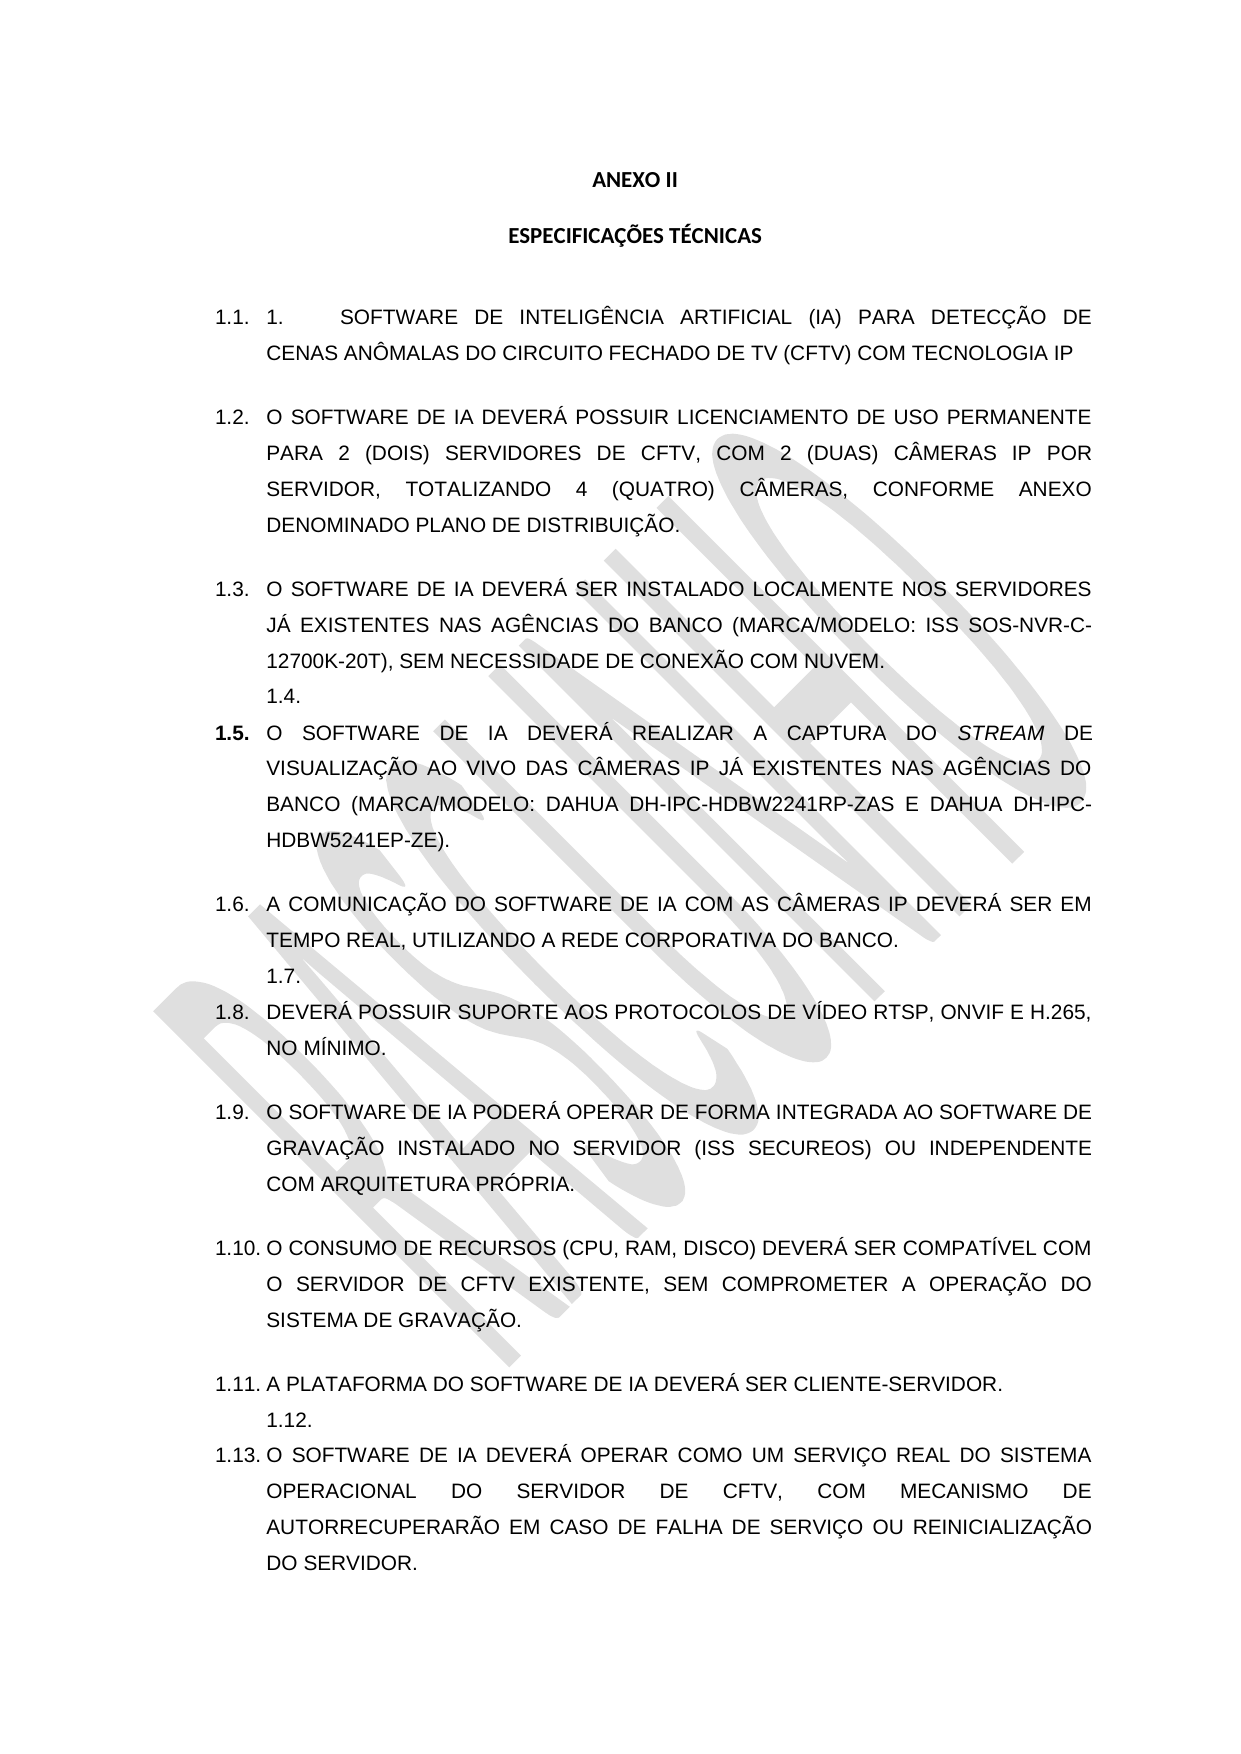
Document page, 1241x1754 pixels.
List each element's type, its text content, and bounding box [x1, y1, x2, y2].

subtitle Deverá possuir suporte aos protocolos de vídeo RTSP, ONVIF e H.265, no mínimo. [241, 1000, 367, 1060]
subtitle O software de IA deverá realizar a captura do stream de visualização ao vivo das câmeras IP já existentes nas agências do Banco (marca/modelo: DAHUA DH-IPC-HDBW2241RP-ZAS e DAHUA DH-IPC-HDBW5241EP-ZE). [447, 720, 663, 852]
subtitle O software de IA poderá operar de forma integrada ao software de gravação instalado no servidor (ISS SecureOS) ou independente com arquitetura própria. [496, 1100, 642, 1196]
subtitle A comunicação do software de IA com as câmeras IP deverá ser em tempo real, utilizando a rede corporativa do BANCO. [215, 892, 385, 952]
subtitle O software de IA deverá realizar a captura do stream de visualização ao vivo das câmeras IP já existentes nas agências do Banco (marca/modelo: DAHUA DH-IPC-HDBW2241RP-ZAS e DAHUA DH-IPC-HDBW5241EP-ZE). [894, 720, 1093, 852]
subtitle 1. software DE INTELIGÊNCIA ARTIFICIAL (iA) PARA DETECÇÃO DE CENAS ANÔMALAS DO CIRCUITO fechado de tv (CFTV) com tecnologia Ip [215, 305, 1093, 365]
subtitle O software de IA deverá ser instalado localmente nos servidores já existentes nas agências do Banco (marca/modelo: ISS SOS-NVR-C-12700K-20T), sem necessidade de conexão com nuvem. [215, 577, 714, 672]
subtitle O software de IA poderá operar de forma integrada ao software de gravação instalado no servidor (ISS SecureOS) ou independente com arquitetura própria. [423, 1100, 491, 1147]
subtitle O software de IA poderá operar de forma integrada ao software de gravação instalado no servidor (ISS SecureOS) ou independente com arquitetura própria. [346, 1100, 480, 1196]
text ESPECIFICAÇÕES TÉCNICAS [177, 221, 1093, 249]
subtitle A comunicação do software de IA com as câmeras IP deverá ser em tempo real, utilizando a rede corporativa do BANCO. [475, 892, 652, 952]
subtitle O software de IA deverá operar como um serviço real do sistema operacional do servidor de CFTV, com mecanismo de autorrecuperarão em caso de falha de serviço ou reinicialização do servidor. [215, 1443, 1093, 1575]
subtitle O software de IA poderá operar de forma integrada ao software de gravação instalado no servidor (ISS SecureOS) ou independente com arquitetura própria. [497, 1154, 581, 1196]
subtitle O consumo de recursos (CPU, RAM, disco) deverá ser compatível com o servidor de CFTV existente, sem comprometer a operação do sistema de gravação. [473, 1236, 550, 1288]
subtitle O software de IA deverá possuir licenciamento de uso permanente para 2 (dois) servidores de CFTV, com 2 (duas) câmeras IP por servidor, totalizando 4 (quatro) câmeras, conforme Anexo denominado Plano de Distribuição. [215, 405, 1093, 537]
subtitle O software de IA deverá realizar a captura do stream de visualização ao vivo das câmeras IP já existentes nas agências do Banco (marca/modelo: DAHUA DH-IPC-HDBW2241RP-ZAS e DAHUA DH-IPC-HDBW5241EP-ZE). [670, 762, 800, 852]
subtitle Deverá possuir suporte aos protocolos de vídeo RTSP, ONVIF e H.265, no mínimo. [577, 1000, 796, 1060]
subtitle Deverá possuir suporte aos protocolos de vídeo RTSP, ONVIF e H.265, no mínimo. [339, 1000, 420, 1060]
subtitle O software de IA deverá ser instalado localmente nos servidores já existentes nas agências do Banco (marca/modelo: ISS SOS-NVR-C-12700K-20T), sem necessidade de conexão com nuvem. [803, 619, 871, 672]
subtitle A comunicação do software de IA com as câmeras IP deverá ser em tempo real, utilizando a rede corporativa do BANCO. [787, 892, 1093, 952]
subtitle A plataforma do software de IA deverá ser cliente-servidor. [215, 1371, 1093, 1395]
subtitle O software de IA deverá ser instalado localmente nos servidores já existentes nas agências do Banco (marca/modelo: ISS SOS-NVR-C-12700K-20T), sem necessidade de conexão com nuvem. [935, 577, 1093, 672]
subtitle O software de IA deverá realizar a captura do stream de visualização ao vivo das câmeras IP já existentes nas agências do Banco (marca/modelo: DAHUA DH-IPC-HDBW2241RP-ZAS e DAHUA DH-IPC-HDBW5241EP-ZE). [811, 720, 999, 852]
subtitle O software de IA deverá ser instalado localmente nos servidores já existentes nas agências do Banco (marca/modelo: ISS SOS-NVR-C-12700K-20T), sem necessidade de conexão com nuvem. [808, 577, 997, 672]
subtitle Deverá possuir suporte aos protocolos de vídeo RTSP, ONVIF e H.265, no mínimo. [548, 1006, 615, 1060]
subtitle O software de IA deverá realizar a captura do stream de visualização ao vivo das câmeras IP já existentes nas agências do Banco (marca/modelo: DAHUA DH-IPC-HDBW2241RP-ZAS e DAHUA DH-IPC-HDBW5241EP-ZE). [727, 720, 894, 852]
subtitle Deverá possuir suporte aos protocolos de vídeo RTSP, ONVIF e H.265, no mínimo. [376, 1000, 567, 1060]
subtitle O software de IA deverá ser instalado localmente nos servidores já existentes nas agências do Banco (marca/modelo: ISS SOS-NVR-C-12700K-20T), sem necessidade de conexão com nuvem. [751, 577, 818, 631]
subtitle Deverá possuir suporte aos protocolos de vídeo RTSP, ONVIF e H.265, no mínimo. [816, 1000, 1093, 1060]
subtitle O software de IA poderá operar de forma integrada ao software de gravação instalado no servidor (ISS SecureOS) ou independente com arquitetura própria. [632, 1100, 1093, 1196]
subtitle O software de IA deverá ser instalado localmente nos servidores já existentes nas agências do Banco (marca/modelo: ISS SOS-NVR-C-12700K-20T), sem necessidade de conexão com nuvem. [645, 577, 814, 672]
subtitle Deverá possuir suporte aos protocolos de vídeo RTSP, ONVIF e H.265, no mínimo. [215, 1023, 283, 1060]
subtitle O consumo de recursos (CPU, RAM, disco) deverá ser compatível com o servidor de CFTV existente, sem comprometer a operação do sistema de gravação. [403, 1236, 1093, 1331]
subtitle O software de IA deverá realizar a captura do stream de visualização ao vivo das câmeras IP já existentes nas agências do Banco (marca/modelo: DAHUA DH-IPC-HDBW2241RP-ZAS e DAHUA DH-IPC-HDBW5241EP-ZE). [557, 720, 724, 852]
subtitle A comunicação do software de IA com as câmeras IP deverá ser em tempo real, utilizando a rede corporativa do BANCO. [619, 892, 757, 952]
subtitle O consumo de recursos (CPU, RAM, disco) deverá ser compatível com o servidor de CFTV existente, sem comprometer a operação do sistema de gravação. [215, 1236, 471, 1331]
subtitle O software de IA deverá realizar a captura do stream de visualização ao vivo das câmeras IP já existentes nas agências do Banco (marca/modelo: DAHUA DH-IPC-HDBW2241RP-ZAS e DAHUA DH-IPC-HDBW5241EP-ZE). [647, 720, 836, 852]
subtitle A comunicação do software de IA com as câmeras IP deverá ser em tempo real, utilizando a rede corporativa do BANCO. [362, 892, 502, 952]
subtitle A comunicação do software de IA com as câmeras IP deverá ser em tempo real, utilizando a rede corporativa do BANCO. [729, 892, 824, 952]
text ANEXO II [177, 165, 1093, 193]
subtitle O software de IA poderá operar de forma integrada ao software de gravação instalado no servidor (ISS SecureOS) ou independente com arquitetura própria. [267, 1100, 349, 1170]
subtitle O software de IA poderá operar de forma integrada ao software de gravação instalado no servidor (ISS SecureOS) ou independente com arquitetura própria. [215, 1100, 336, 1196]
subtitle O software de IA deverá realizar a captura do stream de visualização ao vivo das câmeras IP já existentes nas agências do Banco (marca/modelo: DAHUA DH-IPC-HDBW2241RP-ZAS e DAHUA DH-IPC-HDBW5241EP-ZE). [215, 720, 552, 852]
